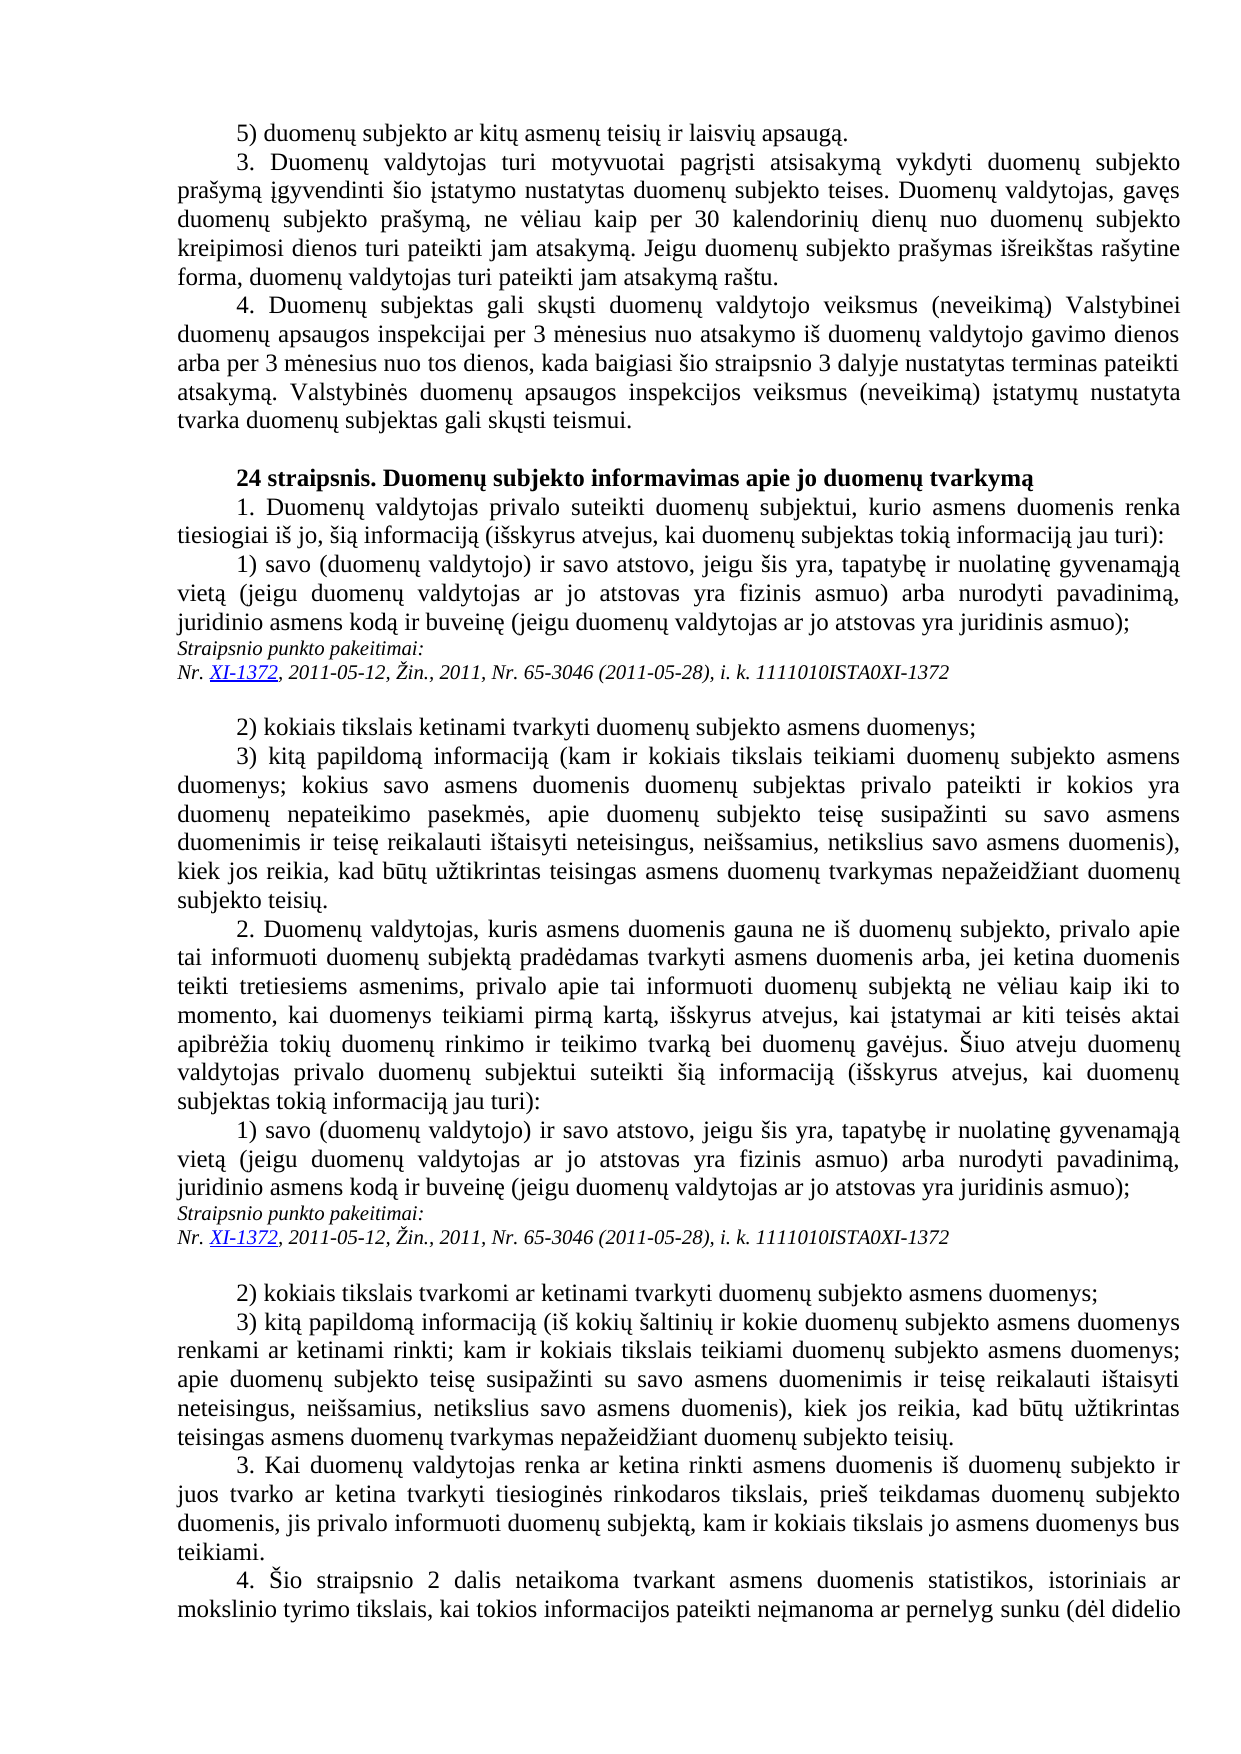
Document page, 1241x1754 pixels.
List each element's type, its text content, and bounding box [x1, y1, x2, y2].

text 24 straipsnis. Duomenų subjekto informavimas apie jo duomenų tvarkymą [177, 463, 1181, 492]
text 3. Duomenų valdytojas turi motyvuotai pagrįsti atsisakymą vykdyti duomenų subjekto prašymą įgyvendinti šio įstatymo nustatytas duomenų subjekto teises. Duomenų valdytojas, gavęs duomenų subjekto prašymą, ne vėliau kaip per 30 kalendorinių dienų nuo duomenų subjekto kreipimosi dienos turi pateikti jam atsakymą. Jeigu duomenų subjekto prašymas išreikštas rašytine forma, duomenų valdytojas turi pateikti jam atsakymą raštu. [177, 147, 1181, 291]
text 2) kokiais tikslais tvarkomi ar ketinami tvarkyti duomenų subjekto asmens duomenys; [177, 1278, 1181, 1307]
text 1) savo (duomenų valdytojo) ir savo atstovo, jeigu šis yra, tapatybę ir nuolatinę gyvenamąją vietą (jeigu duomenų valdytojas ar jo atstovas yra fizinis asmuo) arba nurodyti pavadinimą, juridinio asmens kodą ir buveinę (jeigu duomenų valdytojas ar jo atstovas yra juridinis asmuo); [177, 1115, 1181, 1201]
text 5) duomenų subjekto ar kitų asmenų teisių ir laisvių apsaugą. [177, 118, 1181, 147]
text Straipsnio punkto pakeitimai: [177, 636, 1181, 659]
text 1) savo (duomenų valdytojo) ir savo atstovo, jeigu šis yra, tapatybę ir nuolatinę gyvenamąją vietą (jeigu duomenų valdytojas ar jo atstovas yra fizinis asmuo) arba nurodyti pavadinimą, juridinio asmens kodą ir buveinę (jeigu duomenų valdytojas ar jo atstovas yra juridinis asmuo); [177, 549, 1181, 636]
text Straipsnio punkto pakeitimai: [177, 1201, 1181, 1225]
text 4. Duomenų subjektas gali skųsti duomenų valdytojo veiksmus (neveikimą) Valstybinei duomenų apsaugos inspekcijai per 3 mėnesius nuo atsakymo iš duomenų valdytojo gavimo dienos arba per 3 mėnesius nuo tos dienos, kada baigiasi šio straipsnio 3 dalyje nustatytas terminas pateikti atsakymą. Valstybinės duomenų apsaugos inspekcijos veiksmus (neveikimą) įstatymų nustatyta tvarka duomenų subjektas gali skųsti teismui. [177, 291, 1181, 434]
text 3) kitą papildomą informaciją (iš kokių šaltinių ir kokie duomenų subjekto asmens duomenys renkami ar ketinami rinkti; kam ir kokiais tikslais teikiami duomenų subjekto asmens duomenys; apie duomenų subjekto teisę susipažinti su savo asmens duomenimis ir teisę reikalauti ištaisyti neteisingus, neišsamius, netikslius savo asmens duomenis), kiek jos reikia, kad būtų užtikrintas teisingas asmens duomenų tvarkymas nepažeidžiant duomenų subjekto teisių. [177, 1307, 1181, 1451]
text 4. Šio straipsnio 2 dalis netaikoma tvarkant asmens duomenis statistikos, istoriniais ar mokslinio tyrimo tikslais, kai tokios informacijos pateikti neįmanoma ar pernelyg sunku (dėl didelio [177, 1566, 1181, 1623]
text 3) kitą papildomą informaciją (kam ir kokiais tikslais teikiami duomenų subjekto asmens duomenys; kokius savo asmens duomenis duomenų subjektas privalo pateikti ir kokios yra duomenų nepateikimo pasekmės, apie duomenų subjekto teisę susipažinti su savo asmens duomenimis ir teisę reikalauti ištaisyti neteisingus, neišsamius, netikslius savo asmens duomenis), kiek jos reikia, kad būtų užtikrintas teisingas asmens duomenų tvarkymas nepažeidžiant duomenų subjekto teisių. [177, 741, 1181, 914]
text Nr. XI-1372, 2011-05-12, Žin., 2011, Nr. 65-3046 (2011-05-28), i. k. 1111010ISTA0XI-1372 [177, 1225, 1181, 1249]
text Nr. XI-1372, 2011-05-12, Žin., 2011, Nr. 65-3046 (2011-05-28), i. k. 1111010ISTA0XI-1372 [177, 659, 1181, 684]
text 2. Duomenų valdytojas, kuris asmens duomenis gauna ne iš duomenų subjekto, privalo apie tai informuoti duomenų subjektą pradėdamas tvarkyti asmens duomenis arba, jei ketina duomenis teikti tretiesiems asmenims, privalo apie tai informuoti duomenų subjektą ne vėliau kaip iki to momento, kai duomenys teikiami pirmą kartą, išskyrus atvejus, kai įstatymai ar kiti teisės aktai apibrėžia tokių duomenų rinkimo ir teikimo tvarką bei duomenų gavėjus. Šiuo atveju duomenų valdytojas privalo duomenų subjektui suteikti šią informaciją (išskyrus atvejus, kai duomenų subjektas tokią informaciją jau turi): [177, 914, 1181, 1115]
text 1. Duomenų valdytojas privalo suteikti duomenų subjektui, kurio asmens duomenis renka tiesiogiai iš jo, šią informaciją (išskyrus atvejus, kai duomenų subjektas tokią informaciją jau turi): [177, 492, 1181, 549]
text 3. Kai duomenų valdytojas renka ar ketina rinkti asmens duomenis iš duomenų subjekto ir juos tvarko ar ketina tvarkyti tiesioginės rinkodaros tikslais, prieš teikdamas duomenų subjekto duomenis, jis privalo informuoti duomenų subjektą, kam ir kokiais tikslais jo asmens duomenys bus teikiami. [177, 1451, 1181, 1566]
text 2) kokiais tikslais ketinami tvarkyti duomenų subjekto asmens duomenys; [177, 712, 1181, 741]
